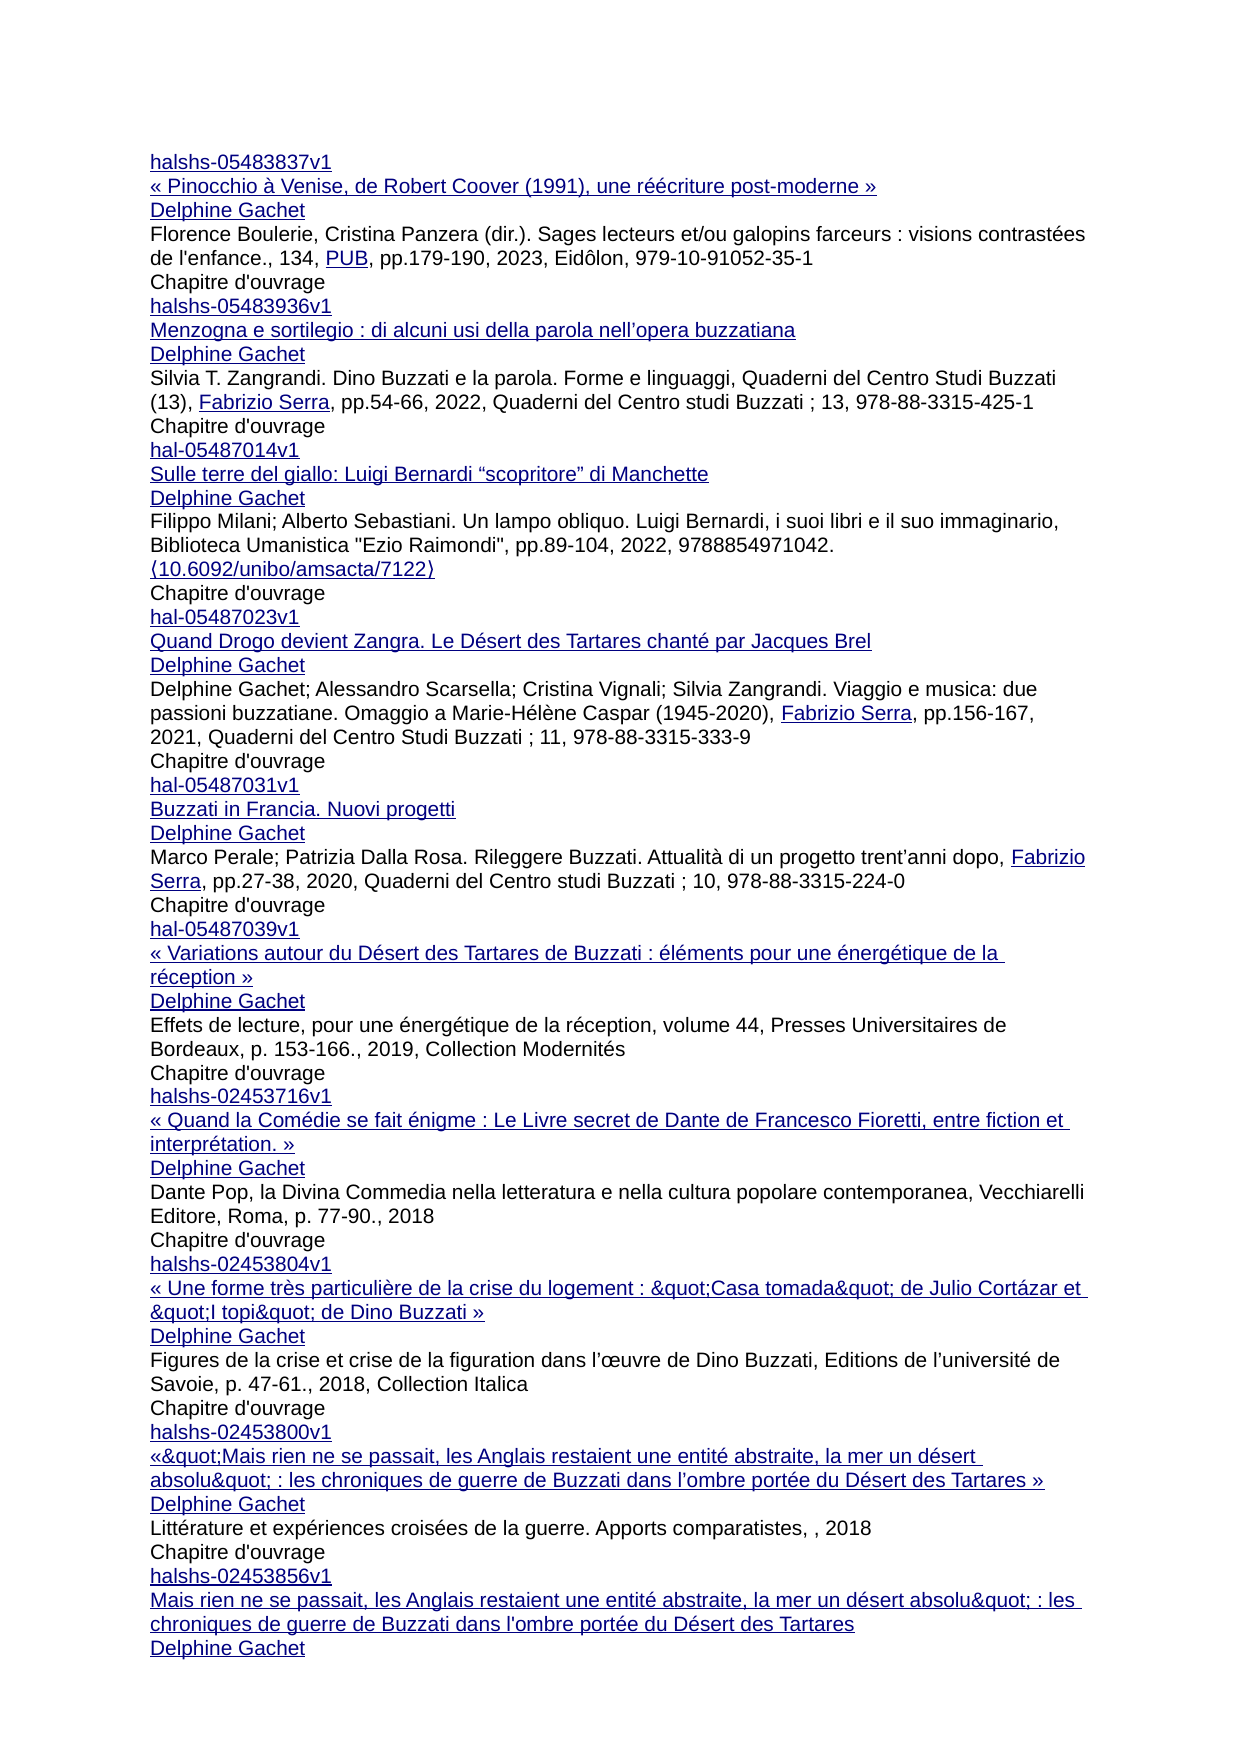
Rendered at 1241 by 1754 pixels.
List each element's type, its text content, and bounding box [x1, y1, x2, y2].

table_cell « Une forme très particulière de la crise du logement : &quot;Casa tomada&quot; de Julio Cortázar et &quot;I topi&quot; de Dino Buzzati » Delphine Gachet Figures de la crise et crise de la figuration dans l’œuvre de Dino Buzzati, Editions de l’université de Savoie, p. 47-61., 2018, Collection Italica Chapitre d'ouvrage halshs-02453800v1 [150, 1276, 1090, 1444]
table_cell « Pinocchio à Venise, de Robert Coover (1991), une réécriture post-moderne » Delphine Gachet Florence Boulerie, Cristina Panzera (dir.). Sages lecteurs et/ou galopins farceurs : visions contrastées de l'enfance., 134, PUB, pp.179-190, 2023, Eidôlon, 979-10-91052-35-1 Chapitre d'ouvrage halshs-05483936v1 [150, 174, 1090, 318]
table_cell Sulle terre del giallo: Luigi Bernardi “scopritore” di Manchette Delphine Gachet Filippo Milani; Alberto Sebastiani. Un lampo obliquo. Luigi Bernardi, i suoi libri e il suo immaginario, Biblioteca Umanistica "Ezio Raimondi", pp.89-104, 2022, 9788854971042. ⟨10.6092/unibo/amsacta/7122⟩ Chapitre d'ouvrage hal-05487023v1 [150, 461, 1090, 629]
table_cell «&quot;Mais rien ne se passait, les Anglais restaient une entité abstraite, la mer un désert absolu&quot; : les chroniques de guerre de Buzzati dans l’ombre portée du Désert des Tartares » Delphine Gachet Littérature et expériences croisées de la guerre. Apports comparatistes, , 2018 Chapitre d'ouvrage halshs-02453856v1 [150, 1444, 1090, 1587]
table_cell « Variations autour du Désert des Tartares de Buzzati : éléments pour une énergétique de la réception » Delphine Gachet Effets de lecture, pour une énergétique de la réception, volume 44, Presses Universitaires de Bordeaux, p. 153-166., 2019, Collection Modernités Chapitre d'ouvrage halshs-02453716v1 [150, 941, 1090, 1108]
table_cell Quand Drogo devient Zangra. Le Désert des Tartares chanté par Jacques Brel Delphine Gachet Delphine Gachet; Alessandro Scarsella; Cristina Vignali; Silvia Zangrandi. Viaggio e musica: due passioni buzzatiane. Omaggio a Marie-Hélène Caspar (1945-2020), Fabrizio Serra, pp.156-167, 2021, Quaderni del Centro Studi Buzzati ; 11, 978-88-3315-333-9 Chapitre d'ouvrage hal-05487031v1 [150, 629, 1090, 797]
table_cell Buzzati in Francia. Nuovi progetti Delphine Gachet Marco Perale; Patrizia Dalla Rosa. Rileggere Buzzati. Attualità di un progetto trent’anni dopo, Fabrizio Serra, pp.27-38, 2020, Quaderni del Centro studi Buzzati ; 10, 978-88-3315-224-0 Chapitre d'ouvrage hal-05487039v1 [150, 797, 1090, 941]
table_cell Menzogna e sortilegio : di alcuni usi della parola nell’opera buzzatiana Delphine Gachet Silvia T. Zangrandi. Dino Buzzati e la parola. Forme e linguaggi, Quaderni del Centro Studi Buzzati (13), Fabrizio Serra, pp.54-66, 2022, Quaderni del Centro studi Buzzati ; 13, 978-88-3315-425-1 Chapitre d'ouvrage hal-05487014v1 [150, 318, 1090, 461]
table_cell halshs-05483837v1 [150, 150, 1090, 174]
table_cell Mais rien ne se passait, les Anglais restaient une entité abstraite, la mer un désert absolu&quot; : les chroniques de guerre de Buzzati dans l'ombre portée du Désert des Tartares Delphine Gachet [150, 1588, 1090, 1659]
table_cell « Quand la Comédie se fait énigme : Le Livre secret de Dante de Francesco Fioretti, entre fiction et interprétation. » Delphine Gachet Dante Pop, la Divina Commedia nella letteratura e nella cultura popolare contemporanea, Vecchiarelli Editore, Roma, p. 77-90., 2018 Chapitre d'ouvrage halshs-02453804v1 [150, 1108, 1090, 1276]
